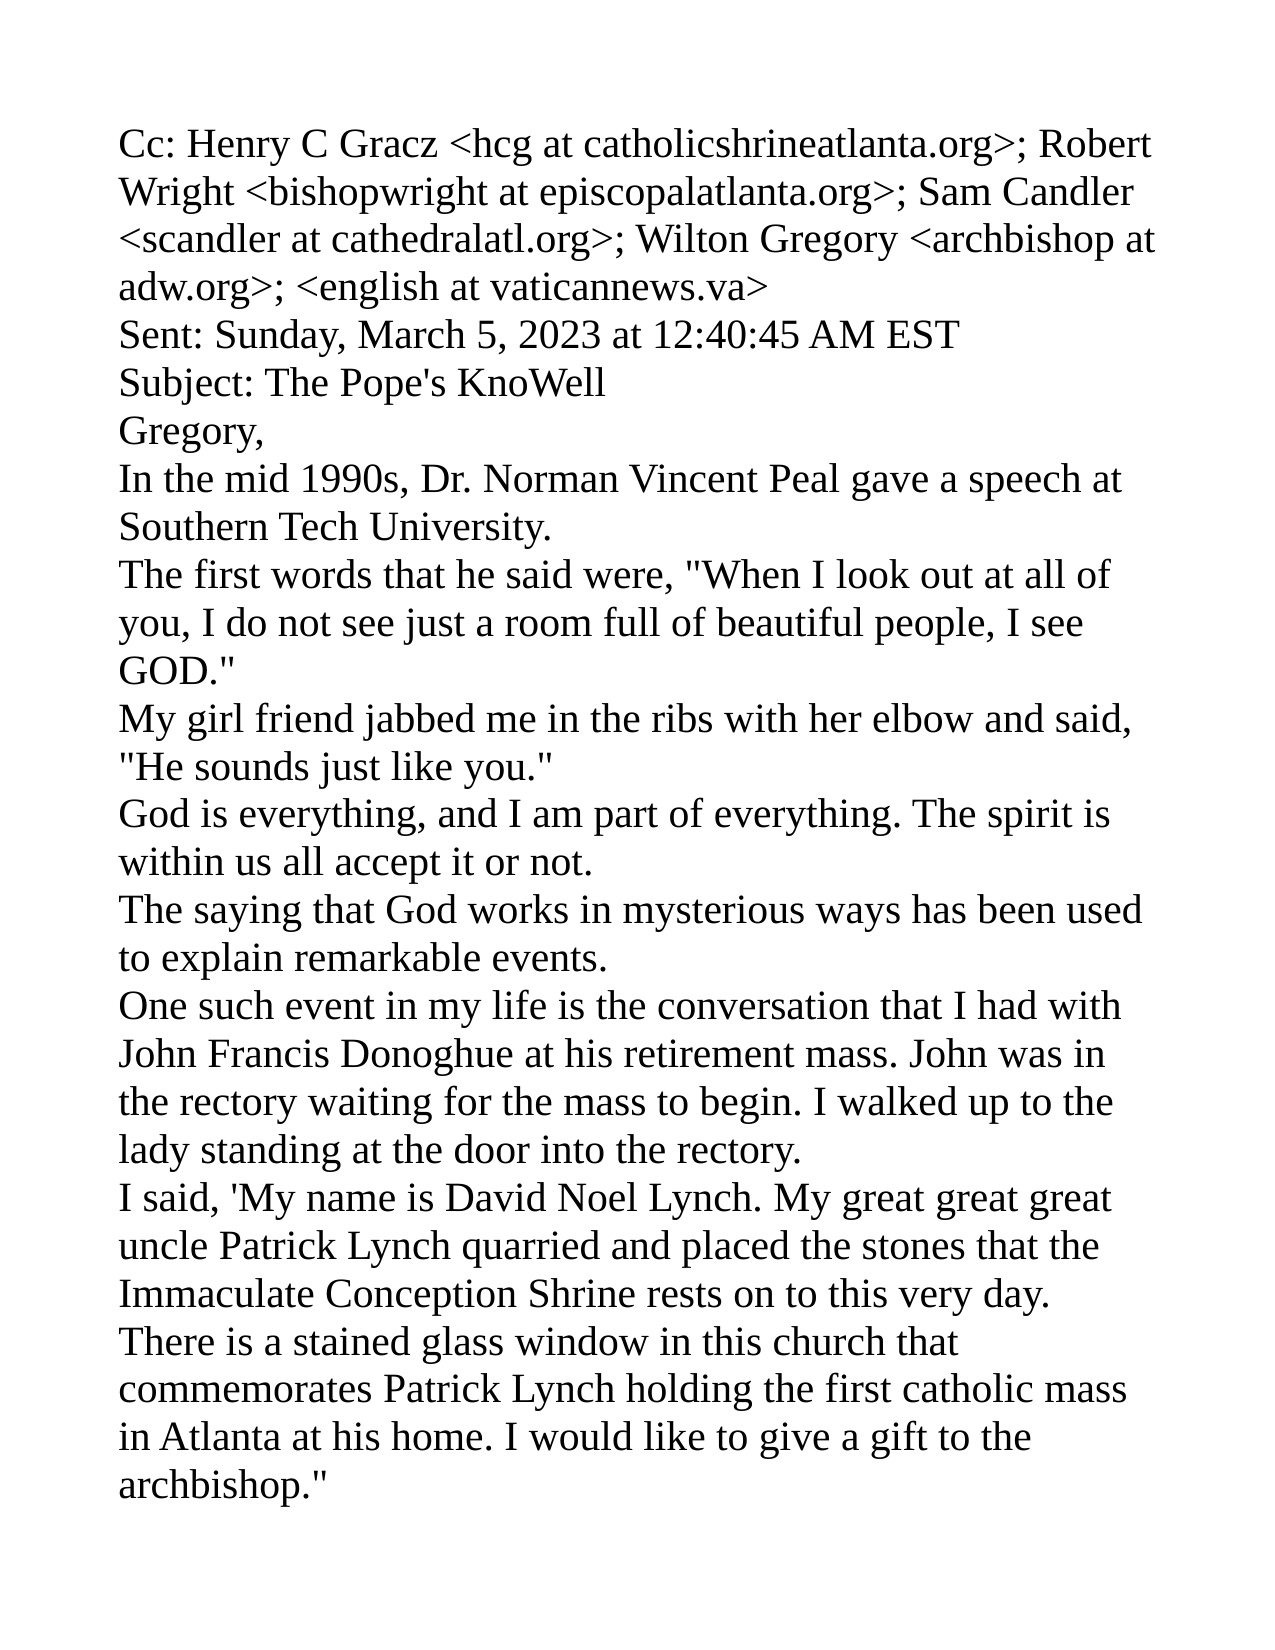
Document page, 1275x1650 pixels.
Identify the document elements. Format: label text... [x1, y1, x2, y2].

text Gregory, [118, 406, 1157, 453]
text God is everything, and I am part of everything. The spirit is within us all accept it or not. [118, 789, 1157, 885]
text Cc: Henry C Gracz <hcg at catholicshrineatlanta.org>; Robert Wright <bishopwright at episcopalatlanta.org>; Sam Candler <scandler at cathedralatl.org>; Wilton Gregory <archbishop at adw.org>; <english at vaticannews.va> [118, 118, 1157, 310]
text Sent: Sunday, March 5, 2023 at 12:40:45 AM EST [118, 310, 1157, 358]
text I said, 'My name is David Noel Lynch. My great great great uncle Patrick Lynch quarried and placed the stones that the Immaculate Conception Shrine rests on to this very day. There is a stained glass window in this church that commemorates Patrick Lynch holding the first catholic mass in Atlanta at his home. I would like to give a gift to the archbishop." [118, 1172, 1157, 1508]
text In the mid 1990s, Dr. Norman Vincent Peal gave a speech at Southern Tech University. [118, 453, 1157, 549]
text Subject: The Pope's KnoWell [118, 358, 1157, 406]
text My girl friend jabbed me in the ribs with her elbow and said, "He sounds just like you." [118, 693, 1157, 789]
text One such event in my life is the conversation that I had with John Francis Donoghue at his retirement mass. John was in the rectory waiting for the mass to begin. I walked up to the lady standing at the door into the rectory. [118, 981, 1157, 1172]
text The first words that he said were, "When I look out at all of you, I do not see just a room full of beautiful people, I see GOD." [118, 549, 1157, 693]
text The saying that God works in mysterious ways has been used to explain remarkable events. [118, 885, 1157, 981]
